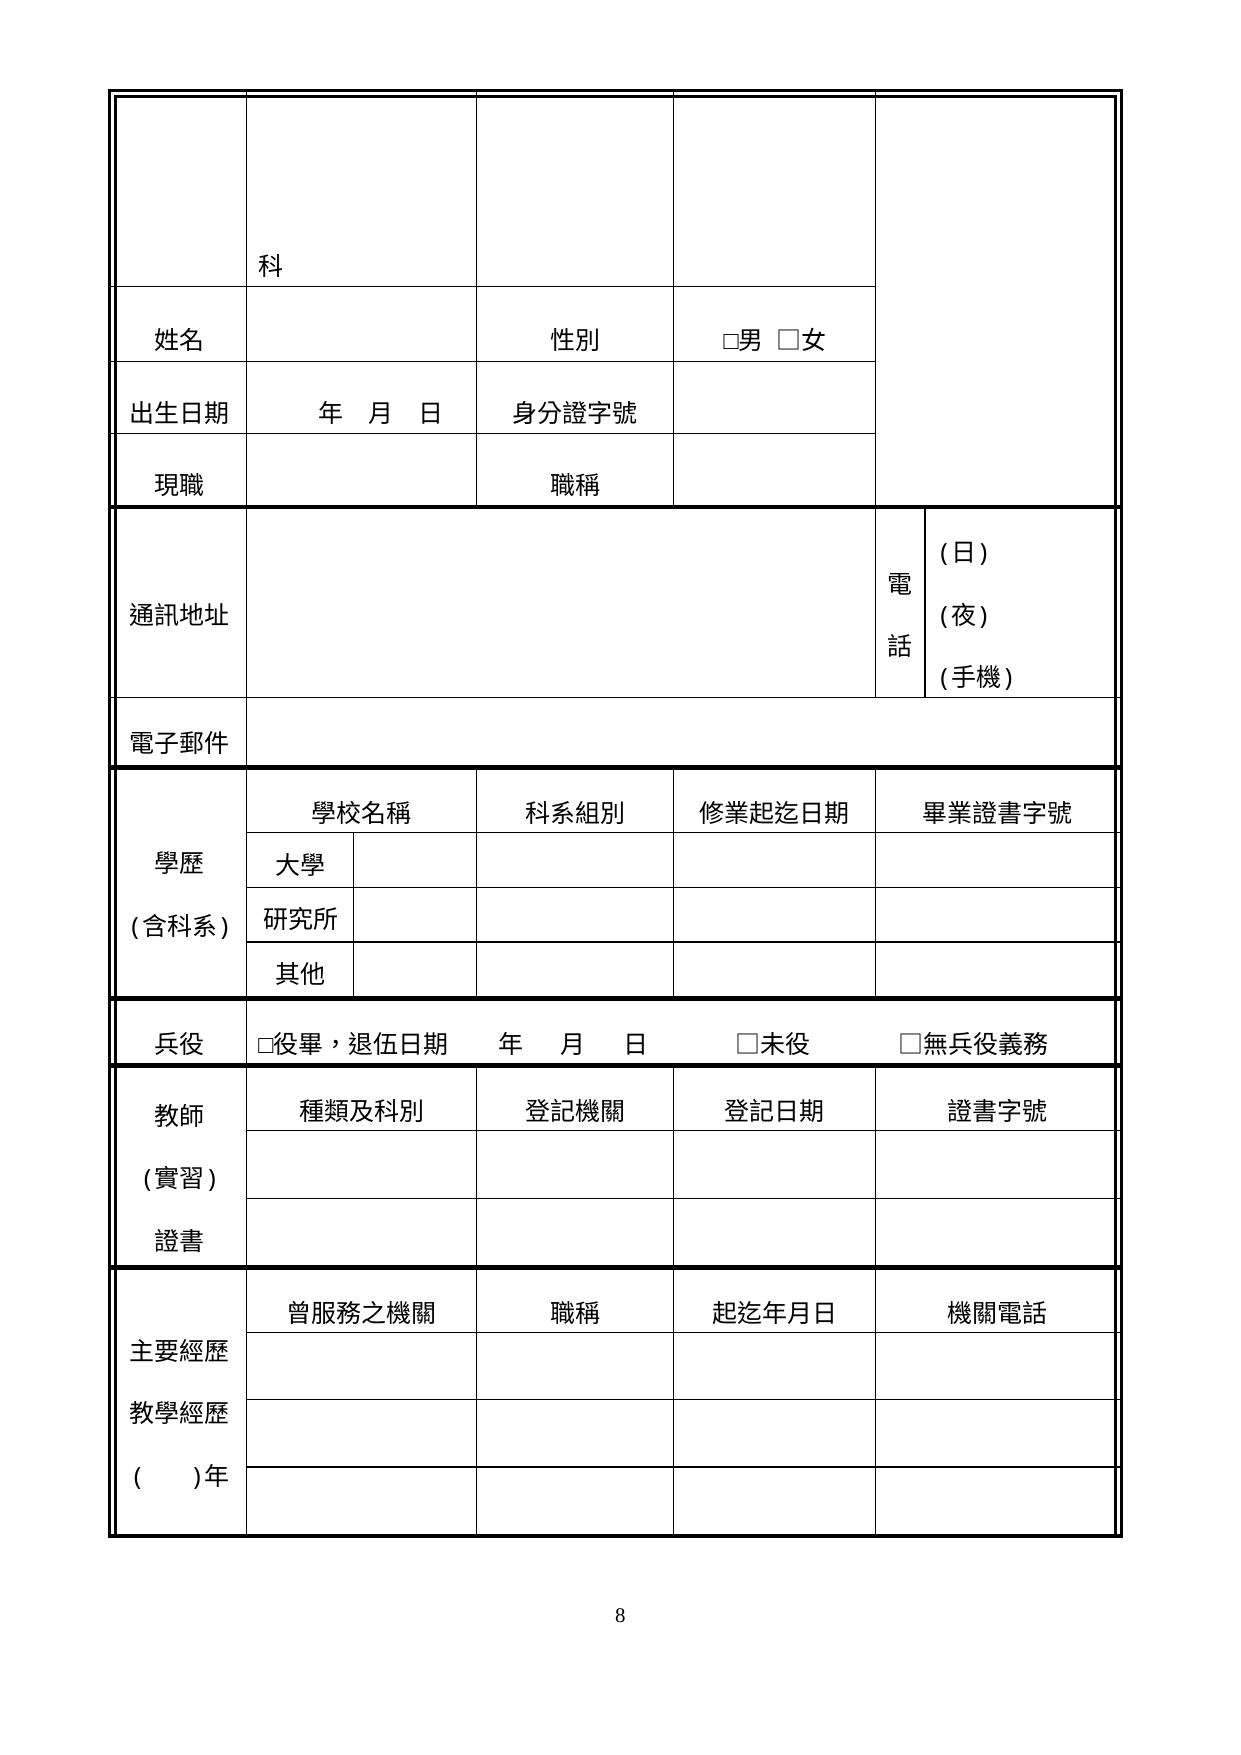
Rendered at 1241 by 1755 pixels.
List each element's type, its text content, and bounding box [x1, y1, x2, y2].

table_cell [477, 1400, 673, 1466]
table_cell 學校名稱 [247, 770, 476, 832]
table_cell 研究所 [247, 888, 353, 941]
table_cell 兵役 [117, 1001, 246, 1063]
table_cell [876, 943, 1114, 996]
table_cell [354, 943, 476, 996]
table_cell [674, 1333, 875, 1399]
table_cell [247, 1131, 476, 1198]
table_cell □男 □女 [674, 287, 875, 361]
table_cell 登記機關 [477, 1068, 673, 1130]
table_cell [247, 1400, 476, 1466]
table_cell [674, 434, 875, 504]
table_cell 年 月 日 [247, 362, 476, 433]
table_cell [477, 1468, 673, 1533]
table_cell 電話 [876, 509, 924, 697]
table_cell [247, 1468, 476, 1533]
table_cell □役畢，退伍日期 年 月 日 □未役 □無兵役義務 [247, 1001, 1114, 1063]
table_cell 學歷 (含科系) [117, 770, 246, 996]
table_cell 出生日期 [117, 362, 246, 433]
table_cell [876, 1131, 1114, 1198]
table_cell [674, 943, 875, 996]
table_cell 修業起迄日期 [674, 770, 875, 832]
table_cell 大學 [247, 833, 353, 887]
table_cell [477, 943, 673, 996]
table_cell [876, 1468, 1114, 1533]
table_header 科 [247, 98, 476, 286]
table_cell [876, 833, 1114, 887]
table_cell 其他 [247, 943, 353, 996]
table_cell 主要經歷 教學經歷( )年 [117, 1270, 246, 1533]
table_cell 科系組別 [477, 770, 673, 832]
table_cell 機關電話 [876, 1270, 1114, 1332]
table_cell [247, 1199, 476, 1265]
table_cell [477, 1131, 673, 1198]
table_cell [876, 888, 1114, 941]
table_cell 電子郵件 [117, 698, 246, 765]
table_cell [247, 434, 476, 504]
table_cell (日) (夜) (手機) [926, 509, 1114, 697]
table_cell 登記日期 [674, 1068, 875, 1130]
table_cell [477, 1199, 673, 1265]
table_cell 性別 [477, 287, 673, 361]
table_cell [354, 833, 476, 887]
table_cell [247, 698, 1114, 765]
table_cell 證書字號 [876, 1068, 1114, 1130]
table_cell [477, 833, 673, 887]
table_cell 職稱 [477, 434, 673, 504]
table_header [477, 98, 673, 286]
table_cell [674, 833, 875, 887]
table_cell 通訊地址 [117, 509, 246, 697]
table_cell [247, 509, 875, 697]
table_cell 身分證字號 [477, 362, 673, 433]
table_cell [674, 1131, 875, 1198]
table_cell [674, 1199, 875, 1265]
table_cell 種類及科別 [247, 1068, 476, 1130]
table_header [876, 92, 1119, 504]
table_cell [674, 1400, 875, 1466]
table_cell [354, 888, 476, 941]
table_cell [674, 362, 875, 433]
table_cell 現職 [117, 434, 246, 504]
table_cell [876, 1400, 1114, 1466]
table_cell [876, 1199, 1114, 1265]
table_cell [247, 1333, 476, 1399]
table_cell [674, 888, 875, 941]
table_cell [674, 1468, 875, 1533]
table_header [674, 98, 875, 286]
table_cell [247, 287, 476, 361]
table_cell [477, 1333, 673, 1399]
table_cell 教師 (實習) 證書 [117, 1068, 246, 1265]
table_cell [876, 1333, 1114, 1399]
table_cell 畢業證書字號 [876, 770, 1114, 832]
table_cell 起迄年月日 [674, 1270, 875, 1332]
table_cell 職稱 [477, 1270, 673, 1332]
table_cell [477, 888, 673, 941]
table_cell 姓名 [117, 287, 246, 361]
table_header [112, 92, 246, 286]
table_cell 曾服務之機關 [247, 1270, 476, 1332]
